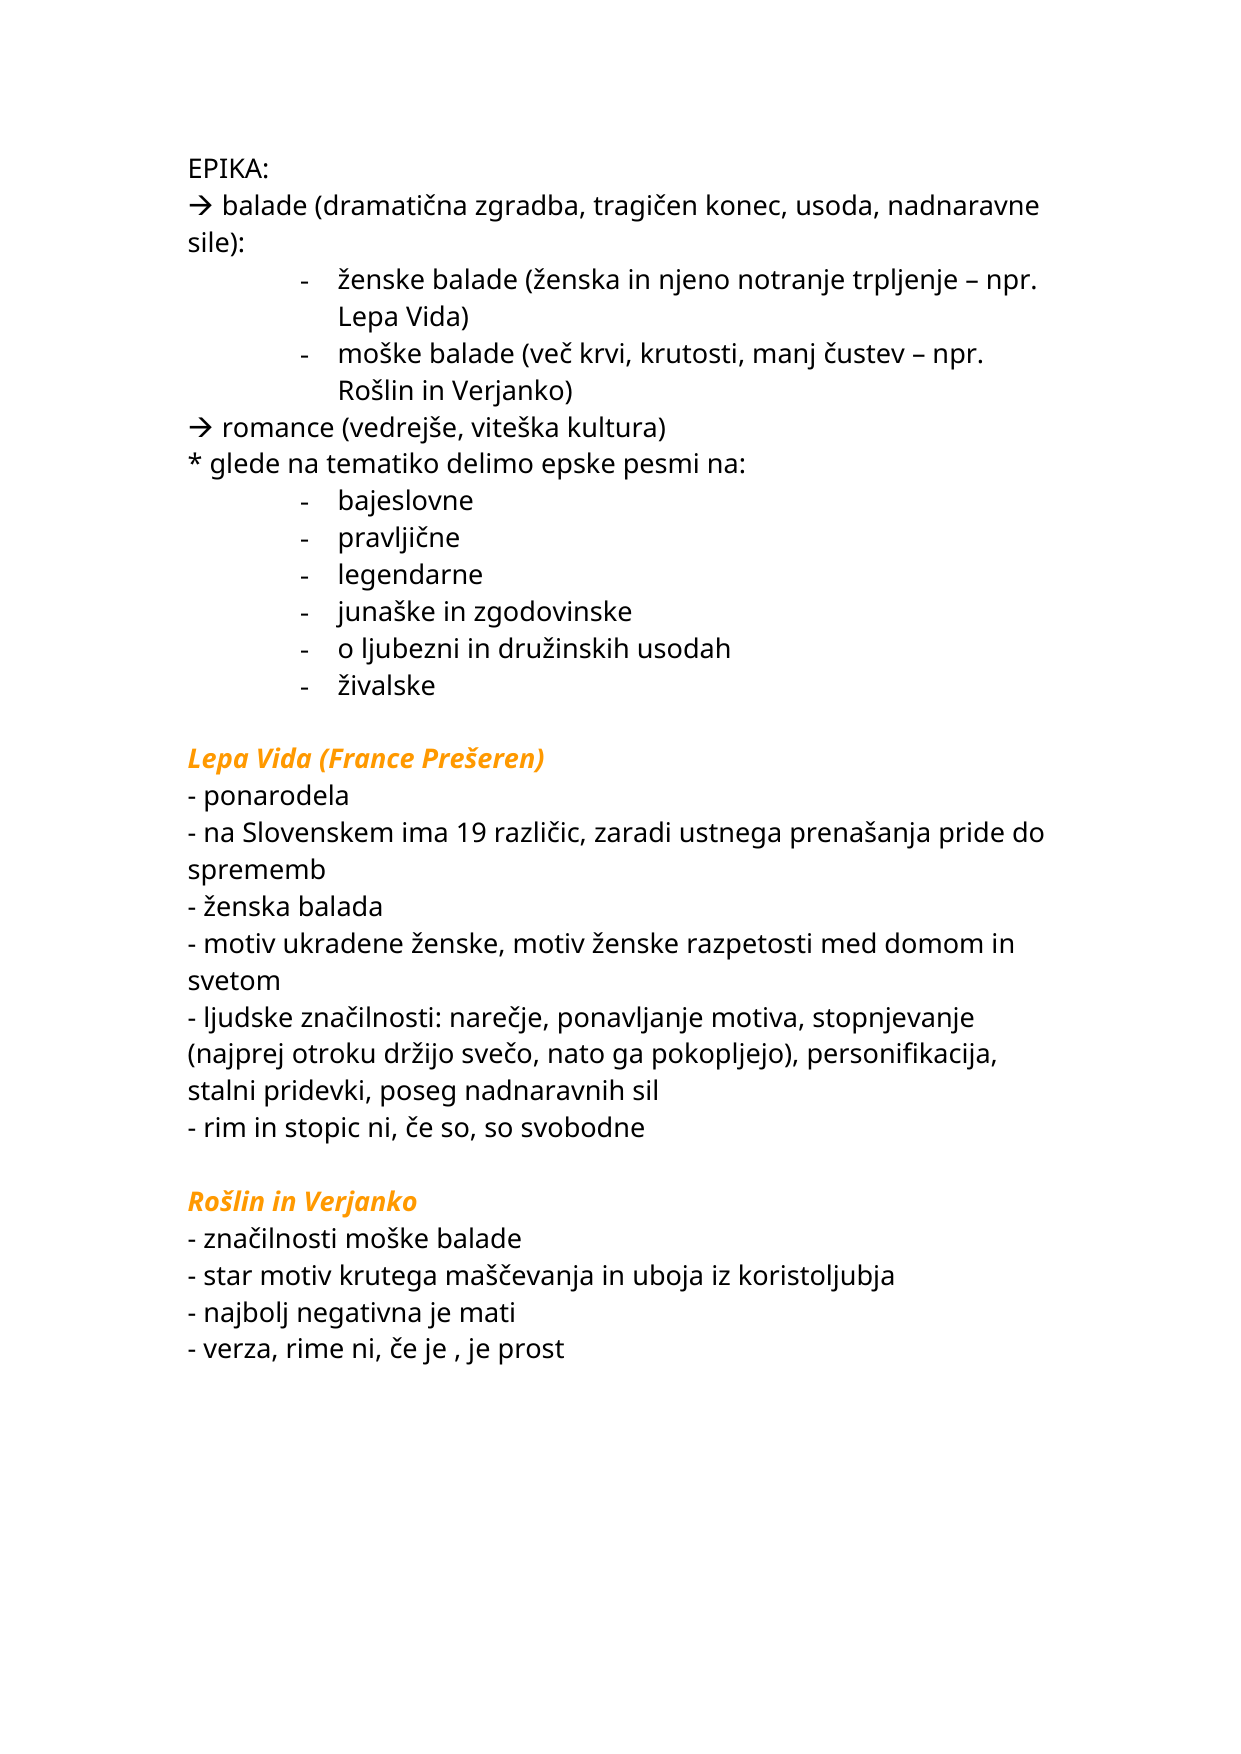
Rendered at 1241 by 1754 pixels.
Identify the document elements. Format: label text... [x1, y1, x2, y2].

text Rošlin in Verjanko [187, 1182, 1053, 1219]
text - ljudske značilnosti: narečje, ponavljanje motiva, stopnjevanje (najprej otroku držijo svečo, nato ga pokopljejo), personifikacija, stalni pridevki, poseg nadnaravnih sil [187, 998, 1053, 1109]
text - motiv ukradene ženske, motiv ženske razpetosti med domom in svetom [187, 924, 1053, 998]
list ženske balade (ženska in njeno notranje trpljenje – npr. Lepa Vida) [300, 261, 1053, 334]
text  balade (dramatična zgradba, tragičen konec, usoda, nadnaravne sile): [187, 187, 1053, 261]
list o ljubezni in družinskih usodah [300, 629, 1053, 666]
text - ponarodela [187, 777, 1053, 814]
text Lepa Vida (France Prešeren) [187, 740, 1053, 777]
text - verza, rime ni, če je , je prost [187, 1330, 1053, 1367]
text - značilnosti moške balade [187, 1219, 1053, 1256]
text  romance (vedrejše, viteška kultura) [187, 408, 1053, 445]
text - najbolj negativna je mati [187, 1293, 1053, 1330]
text - ženska balada [187, 887, 1053, 924]
list živalske [300, 666, 1053, 703]
list moške balade (več krvi, krutosti, manj čustev – npr. Rošlin in Verjanko) [300, 334, 1053, 408]
list bajeslovne [300, 482, 1053, 519]
text - star motiv krutega maščevanja in uboja iz koristoljubja [187, 1256, 1053, 1293]
text * glede na tematiko delimo epske pesmi na: [187, 445, 1053, 482]
list junaške in zgodovinske [300, 592, 1053, 629]
list legendarne [300, 556, 1053, 592]
text - na Slovenskem ima 19 različic, zaradi ustnega prenašanja pride do sprememb [187, 814, 1053, 887]
text EPIKA: [187, 150, 1053, 187]
list pravljične [300, 519, 1053, 556]
text - rim in stopic ni, če so, so svobodne [187, 1109, 1053, 1146]
